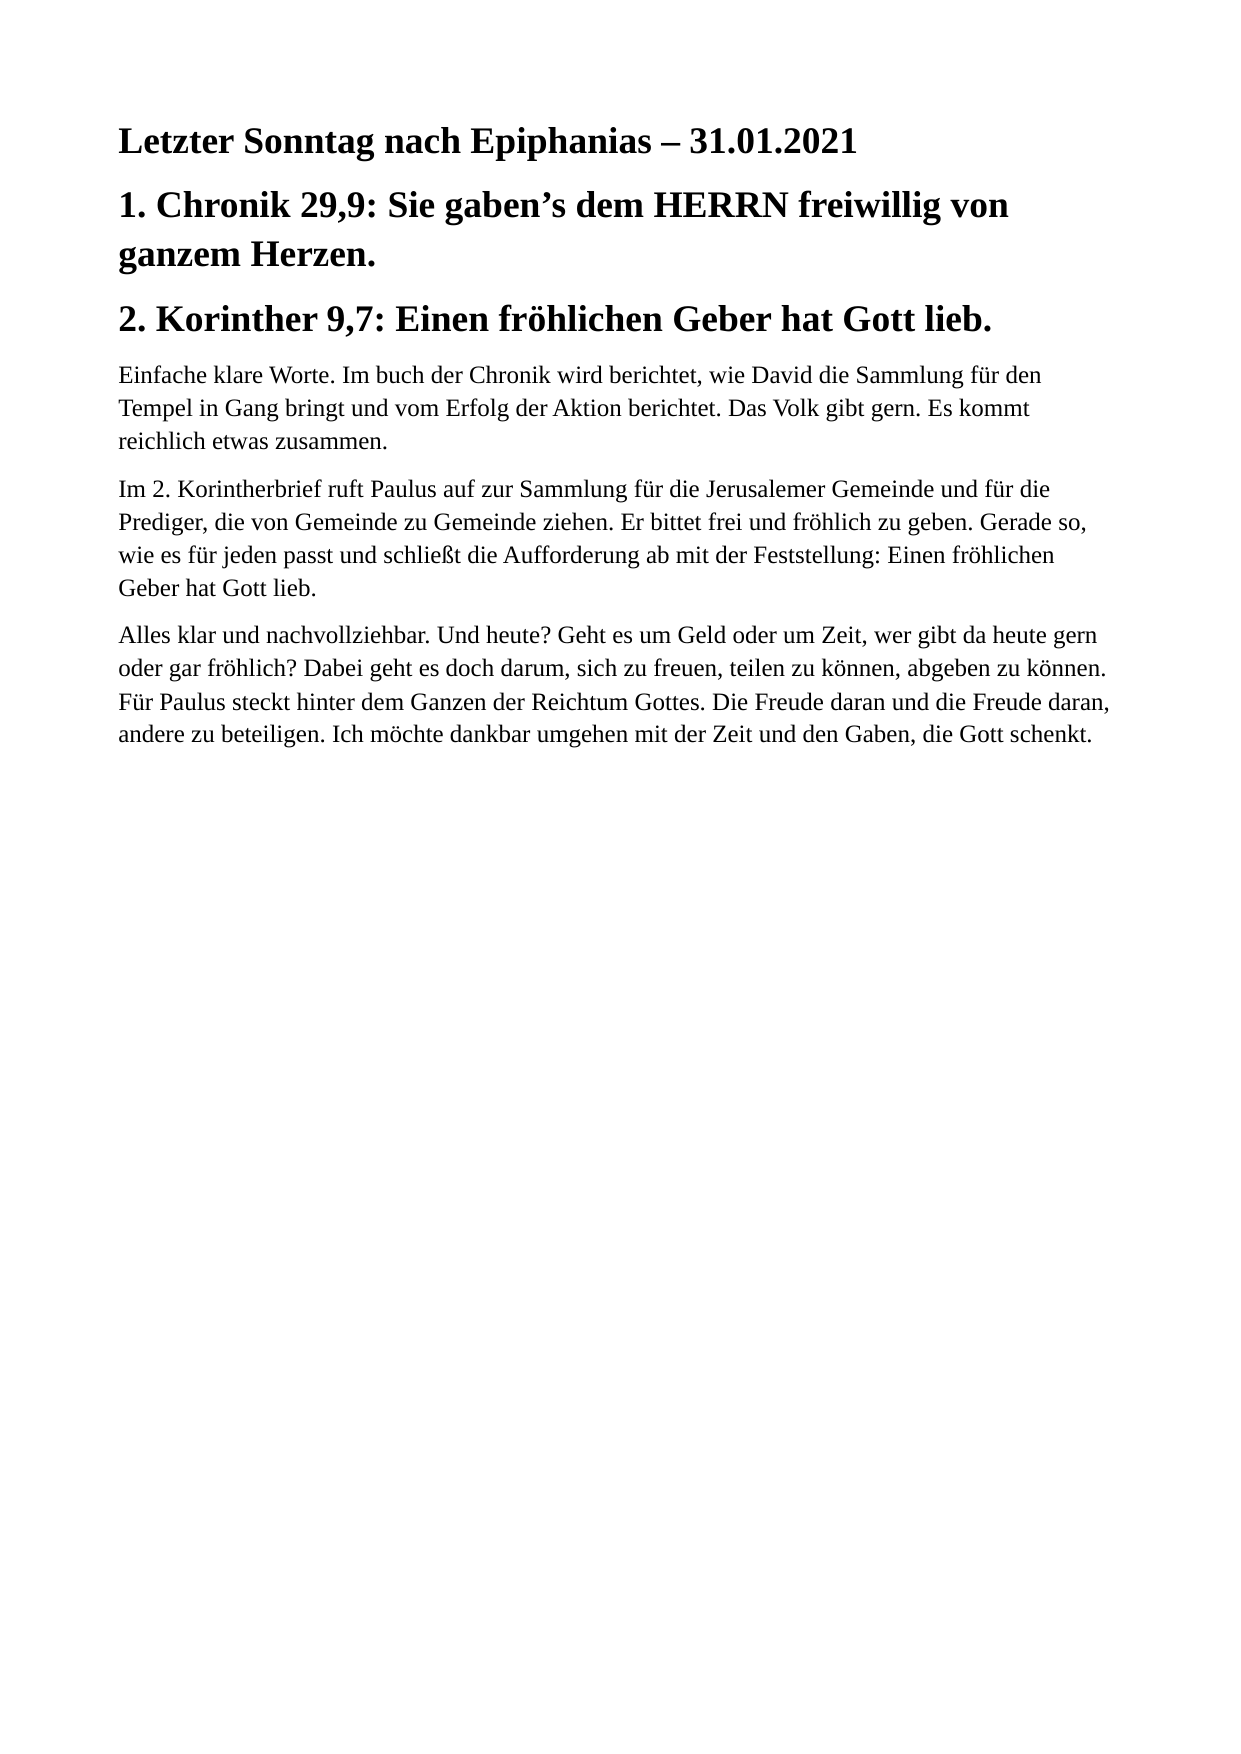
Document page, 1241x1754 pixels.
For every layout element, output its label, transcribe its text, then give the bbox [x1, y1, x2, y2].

text Im 2. Korintherbrief ruft Paulus auf zur Sammlung für die Jerusalemer Gemeinde und für die Prediger, die von Gemeinde zu Gemeinde ziehen. Er bittet frei und fröhlich zu geben. Gerade so, wie es für jeden passt und schließt die Aufforderung ab mit der Feststellung: Einen fröhlichen Geber hat Gott lieb. [118, 474, 1122, 602]
text Einfache klare Worte. Im buch der Chronik wird berichtet, wie David die Sammlung für den Tempel in Gang bringt und vom Erfolg der Aktion berichtet. Das Volk gibt gern. Es kommt reichlich etwas zusammen. [118, 360, 1122, 455]
text Alles klar und nachvollziehbar. Und heute? Geht es um Geld oder um Zeit, wer gibt da heute gern oder gar fröhlich? Dabei geht es doch darum, sich zu freuen, teilen zu können, abgeben zu können. Für Paulus steckt hinter dem Ganzen der Reichtum Gottes. Die Freude daran und die Freude daran, andere zu beteiligen. Ich möchte dankbar umgehen mit der Zeit und den Gaben, die Gott schenkt. [118, 621, 1122, 748]
text Letzter Sonntag nach Epiphanias – 31.01.2021 [118, 118, 1122, 161]
text 2. Korinther 9,7: Einen fröhlichen Geber hat Gott lieb. [118, 296, 1122, 339]
text 1. Chronik 29,9: Sie gaben’s dem HERRN freiwillig von ganzem Herzen. [118, 182, 1122, 275]
